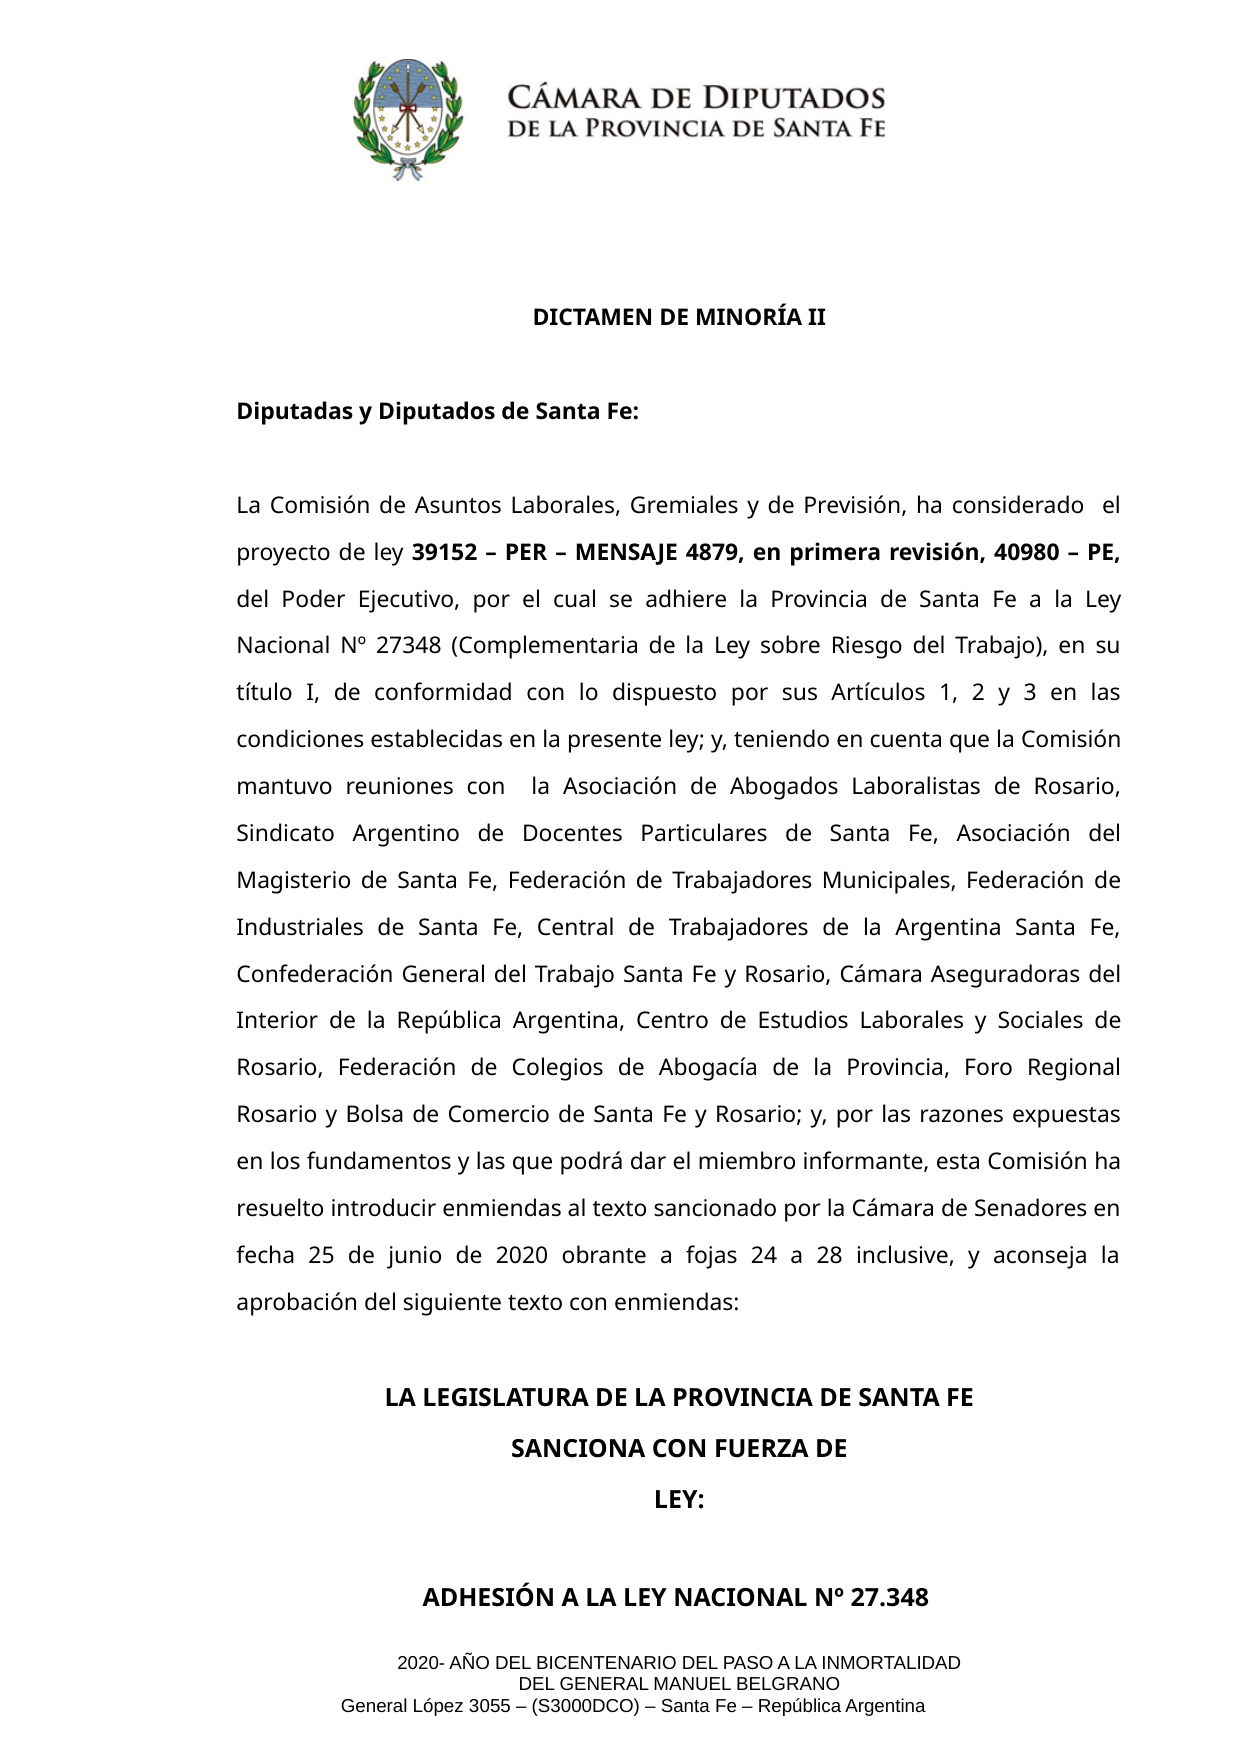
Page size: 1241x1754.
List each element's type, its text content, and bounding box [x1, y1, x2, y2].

text Diputadas y Diputados de Santa Fe: [236, 395, 1122, 426]
text ADHESIÓN A LA LEY NACIONAL Nº 27.348 [236, 1579, 1122, 1613]
text LEY: [236, 1481, 1122, 1516]
text LA LEGISLATURA DE LA PROVINCIA DE SANTA FE [236, 1379, 1122, 1413]
text La Comisión de Asuntos Laborales, Gremiales y de Previsión, ha considerado el proyecto de ley 39152 – PER – MENSAJE 4879, en primera revisión, 40980 – PE, del Poder Ejecutivo, por el cual se adhiere la Provincia de Santa Fe a la Ley Nacional Nº 27348 (Complementaria de la Ley sobre Riesgo del Trabajo), en su título I, de conformidad con lo dispuesto por sus Artículos 1, 2 y 3 en las condiciones establecidas en la presente ley; y, teniendo en cuenta que la Comisión mantuvo reuniones con la Asociación de Abogados Laboralistas de Rosario, Sindicato Argentino de Docentes Particulares de Santa Fe, Asociación del Magisterio de Santa Fe, Federación de Trabajadores Municipales, Federación de Industriales de Santa Fe, Central de Trabajadores de la Argentina Santa Fe, Confederación General del Trabajo Santa Fe y Rosario, Cámara Aseguradoras del Interior de la República Argentina, Centro de Estudios Laborales y Sociales de Rosario, Federación de Colegios de Abogacía de la Provincia, Foro Regional Rosario y Bolsa de Comercio de Santa Fe y Rosario; y, por las razones expuestas en los fundamentos y las que podrá dar el miembro informante, esta Comisión ha resuelto introducir enmiendas al texto sancionado por la Cámara de Senadores en fecha 25 de junio de 2020 obrante a fojas 24 a 28 inclusive, y aconseja la aprobación del siguiente texto con enmiendas: [236, 489, 1122, 1317]
text SANCIONA CON FUERZA DE [236, 1430, 1122, 1464]
text DICTAMEN DE MINORÍA II [236, 301, 1122, 332]
